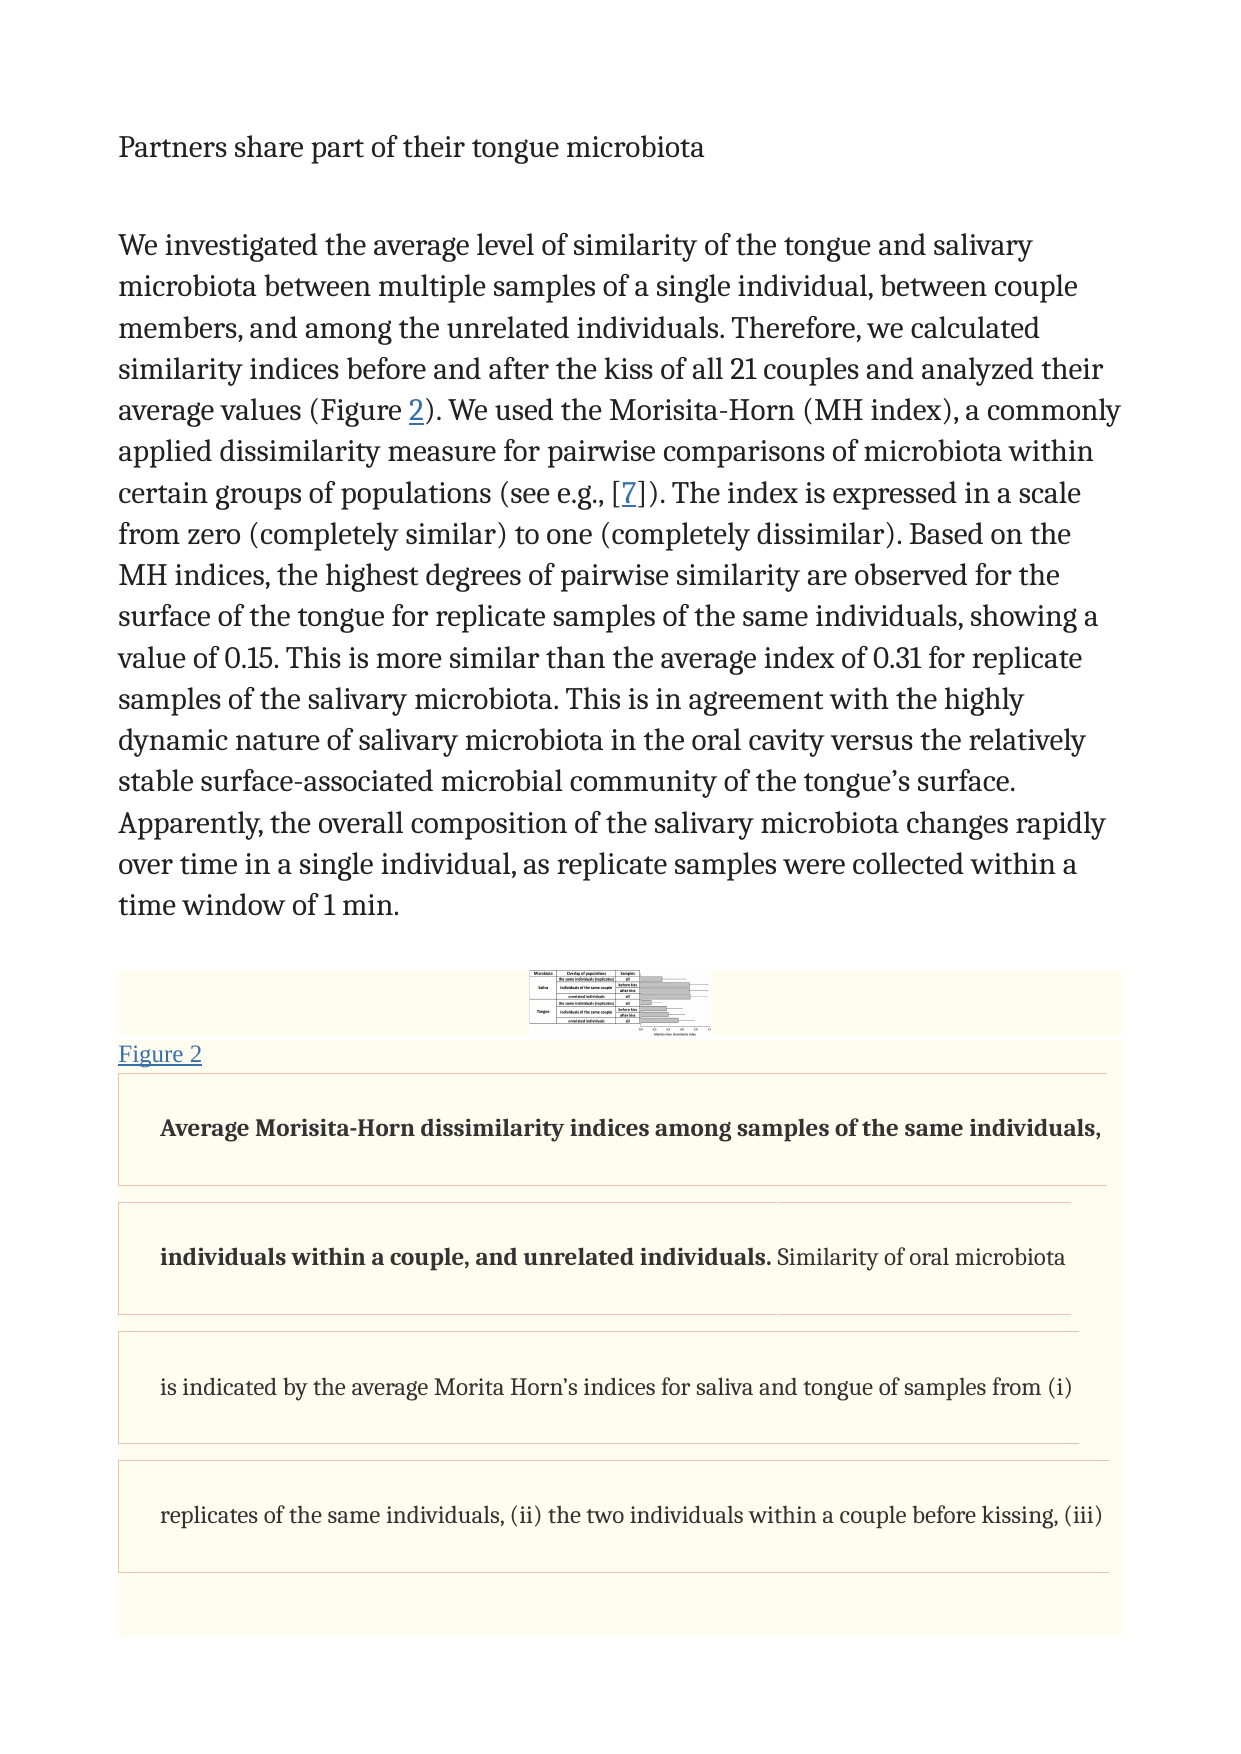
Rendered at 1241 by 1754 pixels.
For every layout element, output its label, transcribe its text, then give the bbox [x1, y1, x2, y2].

text Average Morisita-Horn dissimilarity indices among samples of the same individuals, individuals within a couple, and unrelated individuals. Similarity of oral microbiota is indicated by the average Morita Horn’s indices for saliva and tongue of samples from (i) replicates of the same individuals, (ii) the two individuals within a couple before kissing, (iii) [118, 1072, 1122, 1572]
picture [529, 970, 711, 1036]
text We investigated the average level of similarity of the tongue and salivary microbiota between multiple samples of a single individual, between couple members, and among the unrelated individuals. Therefore, we calculated similarity indices before and after the kiss of all 21 couples and analyzed their average values (Figure 2). We used the Morisita-Horn (MH index), a commonly applied dissimilarity measure for pairwise comparisons of microbiota within certain groups of populations (see e.g., [7]). The index is expressed in a scale from zero (completely similar) to one (completely dissimilar). Based on the MH indices, the highest degrees of pairwise similarity are observed for the surface of the tongue for replicate samples of the same individuals, showing a value of 0.15. This is more similar than the average index of 0.31 for replicate samples of the salivary microbiota. This is in agreement with the highly dynamic nature of salivary microbiota in the oral cavity versus the relatively stable surface-associated microbial community of the tongue’s surface. Apparently, the overall composition of the salivary microbiota changes rapidly over time in a single individual, as replicate samples were collected within a time window of 1 min. [118, 227, 1122, 923]
subtitle Partners share part of their tongue microbiota [118, 118, 1122, 165]
text Figure 2 [118, 1039, 1122, 1068]
